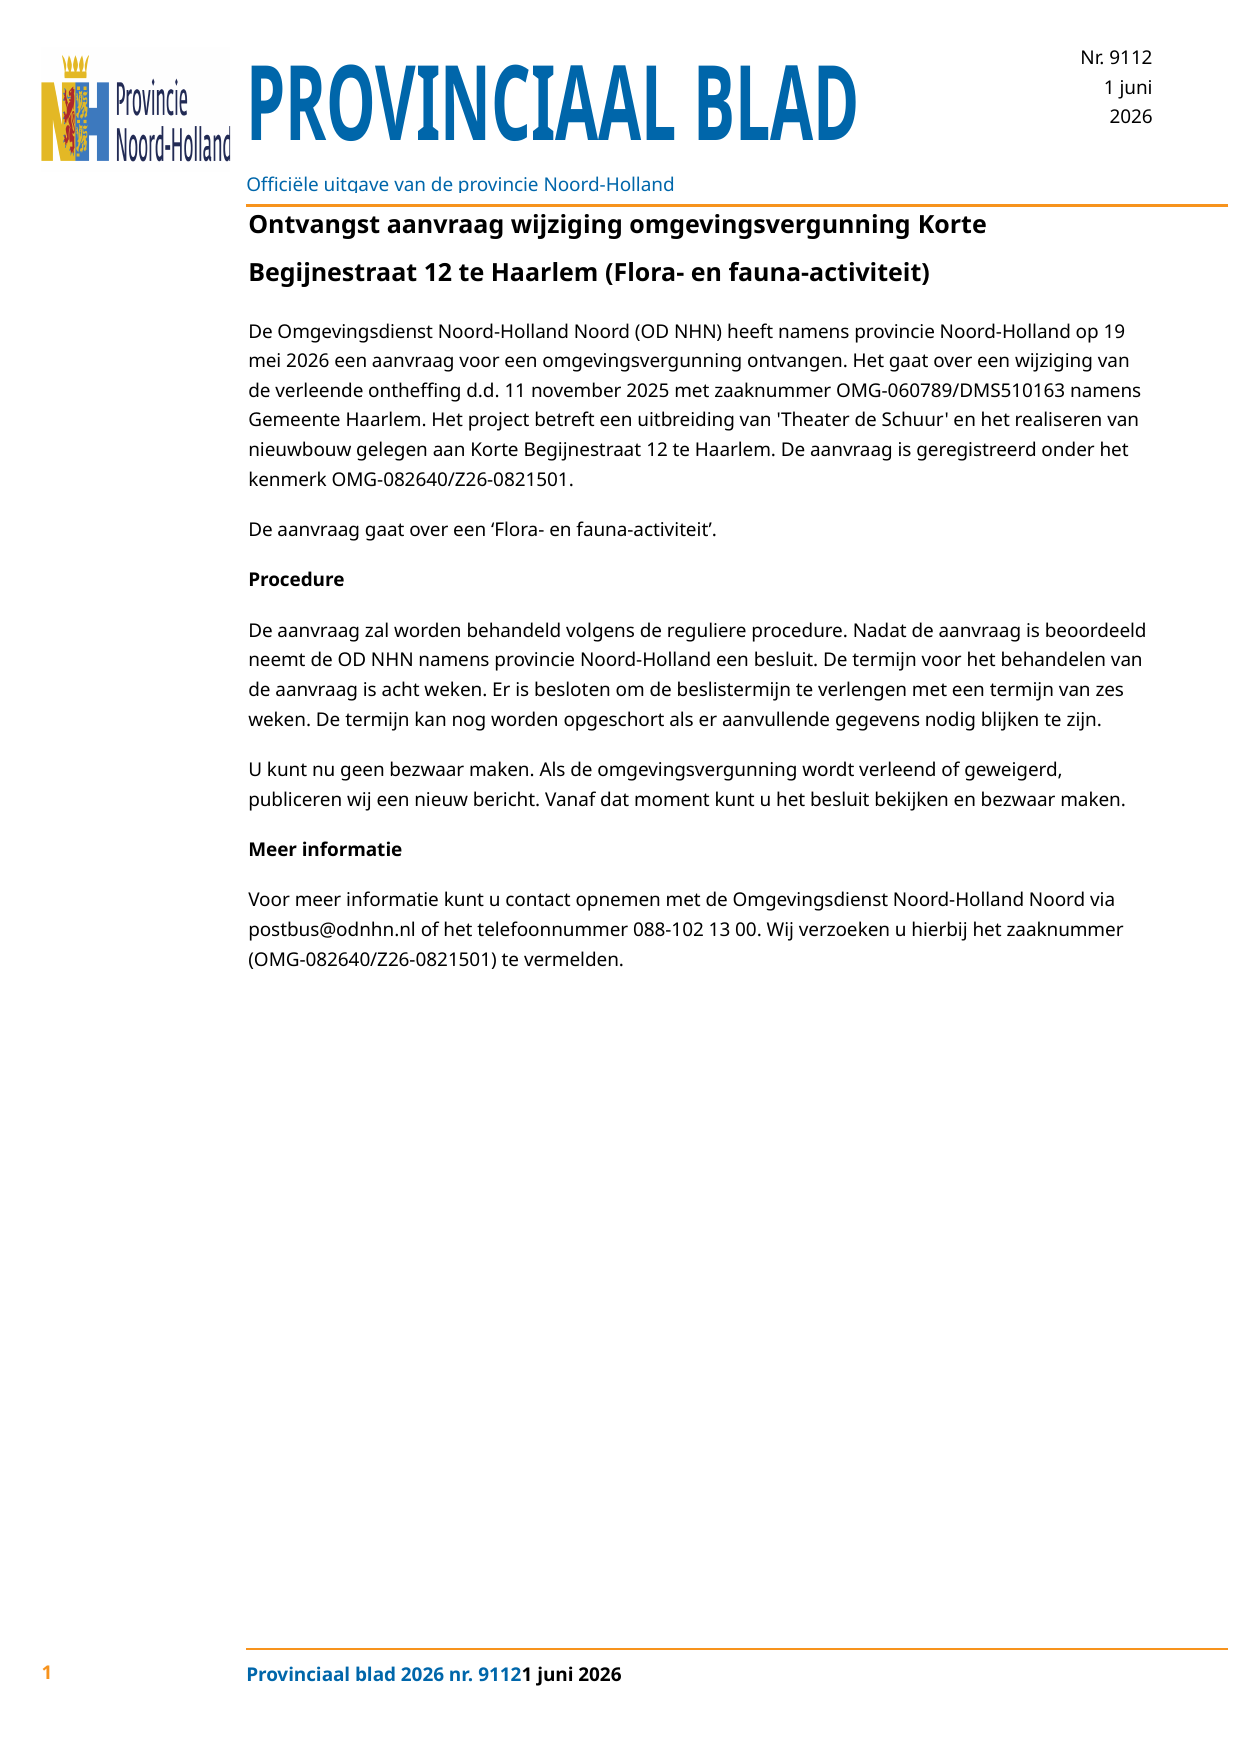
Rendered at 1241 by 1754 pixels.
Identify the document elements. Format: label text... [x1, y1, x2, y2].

text Voor meer informatie kunt u contact opnemen met de Omgevingsdienst Noord-Holland Noord via postbus@odnhn.nl of het telefoonnummer 088-102 13 00. Wij verzoeken u hierbij het zaaknummer (OMG-082640/Z26-0821501) te vermelden. [248, 887, 1152, 972]
text De aanvraag gaat over een ‘Flora- en fauna-activiteit’. [248, 516, 1152, 542]
text De aanvraag zal worden behandeld volgens de reguliere procedure. Nadat de aanvraag is beoordeeld neemt de OD NHN namens provincie Noord-Holland een besluit. De termijn voor het behandelen van de aanvraag is acht weken. Er is besloten om de beslistermijn te verlengen met een termijn van zes weken. De termijn kan nog worden opgeschort als er aanvullende gegevens nodig blijken te zijn. [248, 617, 1152, 732]
picture [41, 47, 231, 172]
text De Omgevingsdienst Noord-Holland Noord (OD NHN) heeft namens provincie Noord-Holland op 19 mei 2026 een aanvraag voor een omgevingsvergunning ontvangen. Het gaat over een wijziging van de verleende ontheffing d.d. 11 november 2025 met zaaknummer OMG-060789/DMS510163 namens Gemeente Haarlem. Het project betreft een uitbreiding van 'Theater de Schuur' en het realiseren van nieuwbouw gelegen aan Korte Begijnestraat 12 te Haarlem. De aanvraag is geregistreerd onder het kenmerk OMG-082640/Z26-0821501. [248, 318, 1152, 492]
text Ontvangst aanvraag wijziging omgevingsvergunning Korte Begijnestraat 12 te Haarlem (Flora- en fauna-activiteit) [248, 207, 1152, 288]
text U kunt nu geen bezwaar maken. Als de omgevingsvergunning wordt verleend of geweigerd, publiceren wij een nieuw bericht. Vanaf dat moment kunt u het besluit bekijken en bezwaar maken. [248, 756, 1152, 812]
text Meer informatie [248, 836, 1152, 862]
text Procedure [248, 567, 1152, 592]
